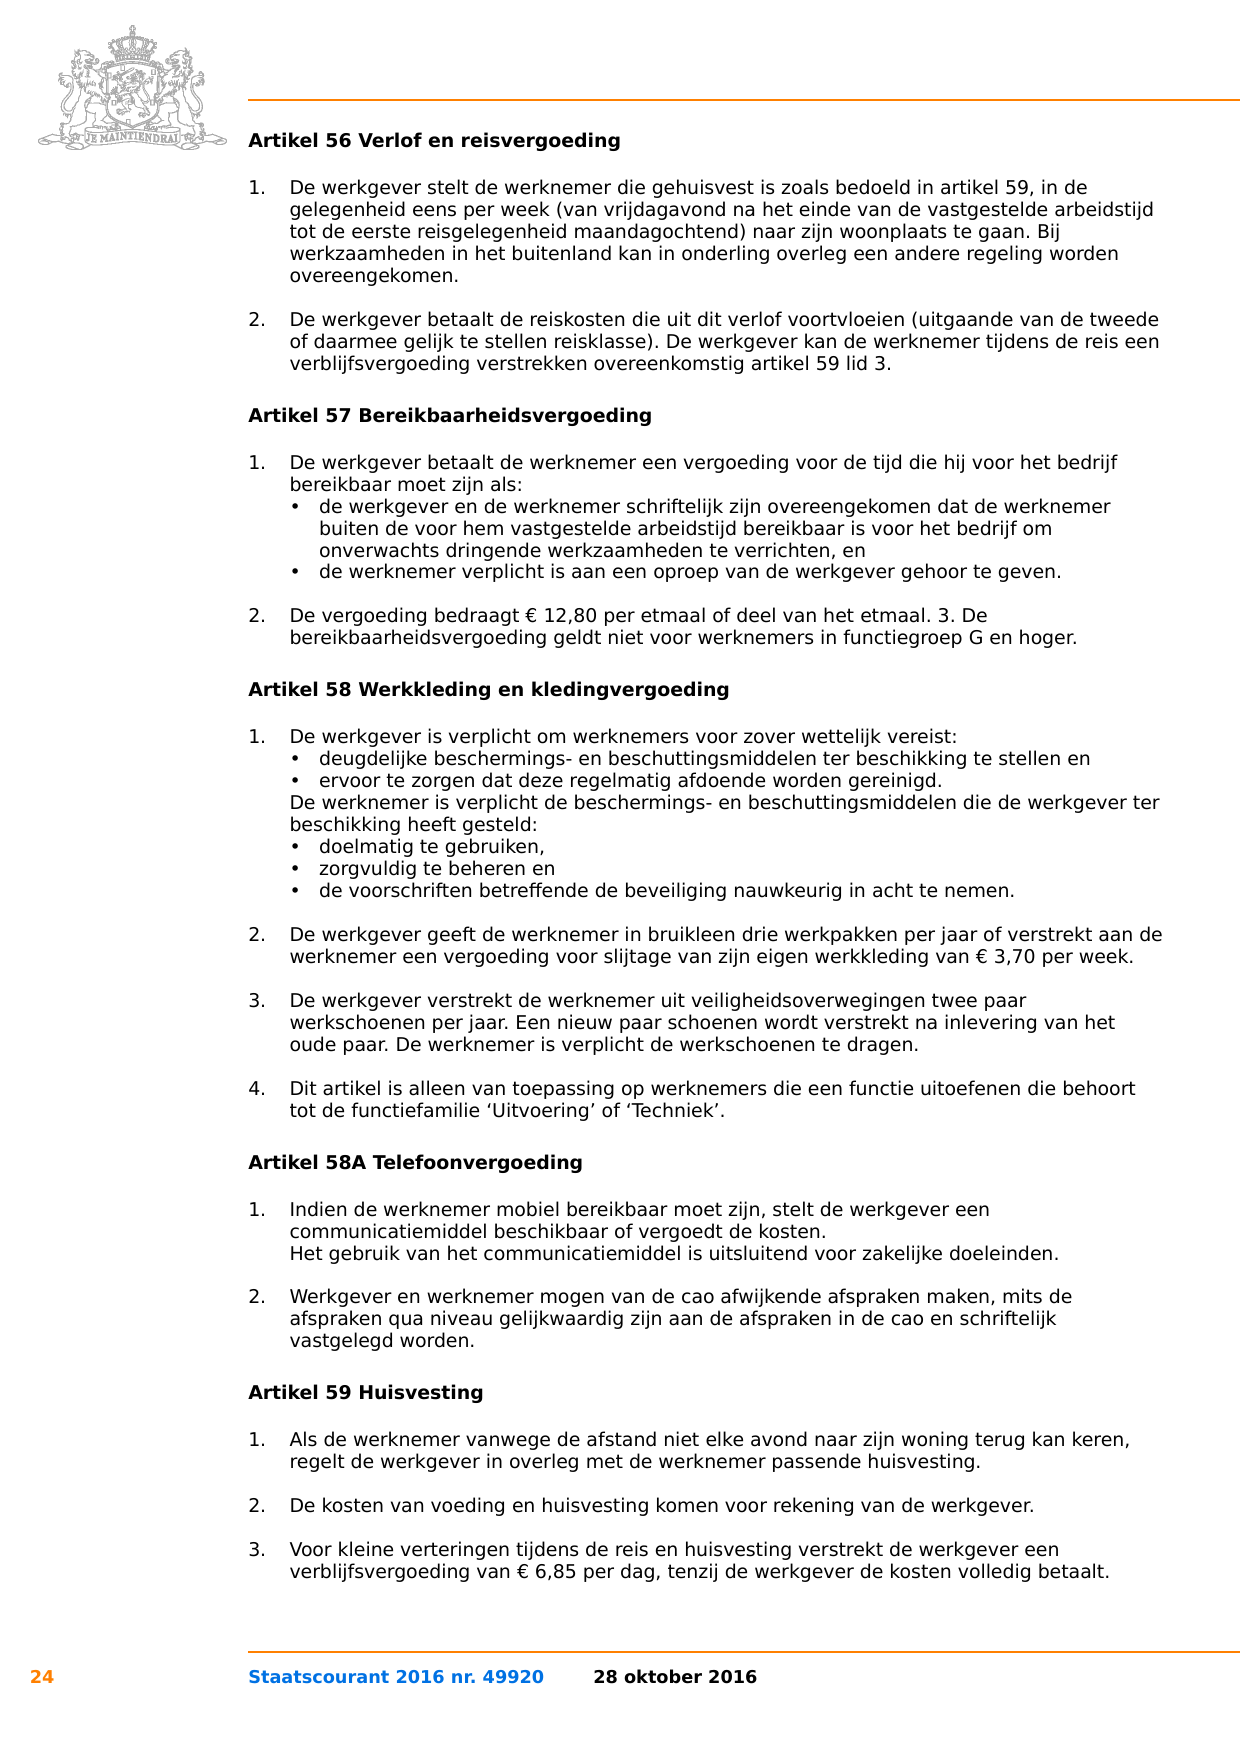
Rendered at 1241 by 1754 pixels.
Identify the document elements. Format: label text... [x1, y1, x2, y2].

text • zorgvuldig te beheren en [289, 858, 1163, 880]
text 2. De kosten van voeding en huisvesting komen voor rekening van de werkgever. [248, 1495, 1163, 1517]
text 4. Dit artikel is alleen van toepassing op werknemers die een functie uitoefenen die behoort tot de functiefamilie ‘Uitvoering’ of ‘Techniek’. [248, 1078, 1163, 1122]
picture [38, 25, 227, 150]
text 3. Voor kleine verteringen tijdens de reis en huisvesting verstrekt de werkgever een verblijfsvergoeding van € 6,85 per dag, tenzij de werkgever de kosten volledig betaalt. [248, 1539, 1163, 1583]
text • de werkgever en de werknemer schriftelijk zijn overeengekomen dat de werknemer buiten de voor hem vastgestelde arbeidstijd bereikbaar is voor het bedrijf om onverwachts dringende werkzaamheden te verrichten, en [289, 496, 1163, 561]
text 1. De werkgever stelt de werknemer die gehuisvest is zoals bedoeld in artikel 59, in de gelegenheid eens per week (van vrijdagavond na het einde van de vastgestelde arbeidstijd tot de eerste reisgelegenheid maandagochtend) naar zijn woonplaats te gaan. Bij werkzaamheden in het buitenland kan in onderling overleg een andere regeling worden overeengekomen. [248, 177, 1163, 287]
text • doelmatig te gebruiken, [289, 836, 1163, 858]
text 2. De vergoeding bedraagt € 12,80 per etmaal of deel van het etmaal. 3. De bereikbaarheidsvergoeding geldt niet voor werknemers in functiegroep G en hoger. [248, 605, 1163, 649]
text 3. De werkgever verstrekt de werknemer uit veiligheidsoverwegingen twee paar werkschoenen per jaar. Een nieuw paar schoenen wordt verstrekt na inlevering van het oude paar. De werknemer is verplicht de werkschoenen te dragen. [248, 990, 1163, 1056]
text 1. Als de werknemer vanwege de afstand niet elke avond naar zijn woning terug kan keren, regelt de werkgever in overleg met de werknemer passende huisvesting. [248, 1429, 1163, 1473]
text 1. Indien de werknemer mobiel bereikbaar moet zijn, stelt de werkgever een communicatiemiddel beschikbaar of vergoedt de kosten. [248, 1198, 1163, 1242]
text • ervoor te zorgen dat deze regelmatig afdoende worden gereinigd. [289, 770, 1163, 792]
text 1. De werkgever betaalt de werknemer een vergoeding voor de tijd die hij voor het bedrijf bereikbaar moet zijn als: [248, 452, 1163, 496]
subtitle Artikel 58A Telefoonvergoeding [248, 1152, 1163, 1173]
text 1. De werkgever is verplicht om werknemers voor zover wettelijk vereist: [248, 726, 1163, 748]
text 2. Werkgever en werknemer mogen van de cao afwijkende afspraken maken, mits de afspraken qua niveau gelijkwaardig zijn aan de afspraken in de cao en schriftelijk vastgelegd worden. [248, 1286, 1163, 1352]
subtitle Artikel 56 Verlof en reisvergoeding [248, 130, 1163, 152]
text 2. De werkgever geeft de werknemer in bruikleen drie werkpakken per jaar of verstrekt aan de werknemer een vergoeding voor slijtage van zijn eigen werkkleding van € 3,70 per week. [248, 924, 1163, 968]
subtitle Artikel 58 Werkkleding en kledingvergoeding [248, 679, 1163, 701]
text • de werknemer verplicht is aan een oproep van de werkgever gehoor te geven. [289, 561, 1163, 583]
text 2. De werkgever betaalt de reiskosten die uit dit verlof voortvloeien (uitgaande van de tweede of daarmee gelijk te stellen reisklasse). De werkgever kan de werknemer tijdens de reis een verblijfsvergoeding verstrekken overeenkomstig artikel 59 lid 3. [248, 309, 1163, 374]
text • deugdelijke beschermings- en beschuttingsmiddelen ter beschikking te stellen en [289, 748, 1163, 770]
subtitle Artikel 59 Huisvesting [248, 1382, 1163, 1404]
text De werknemer is verplicht de beschermings- en beschuttingsmiddelen die de werkgever ter beschikking heeft gesteld: [289, 792, 1163, 836]
subtitle Artikel 57 Bereikbaarheidsvergoeding [248, 404, 1163, 427]
text • de voorschriften betreffende de beveiliging nauwkeurig in acht te nemen. [289, 880, 1163, 902]
text Het gebruik van het communicatiemiddel is uitsluitend voor zakelijke doeleinden. [289, 1242, 1163, 1264]
